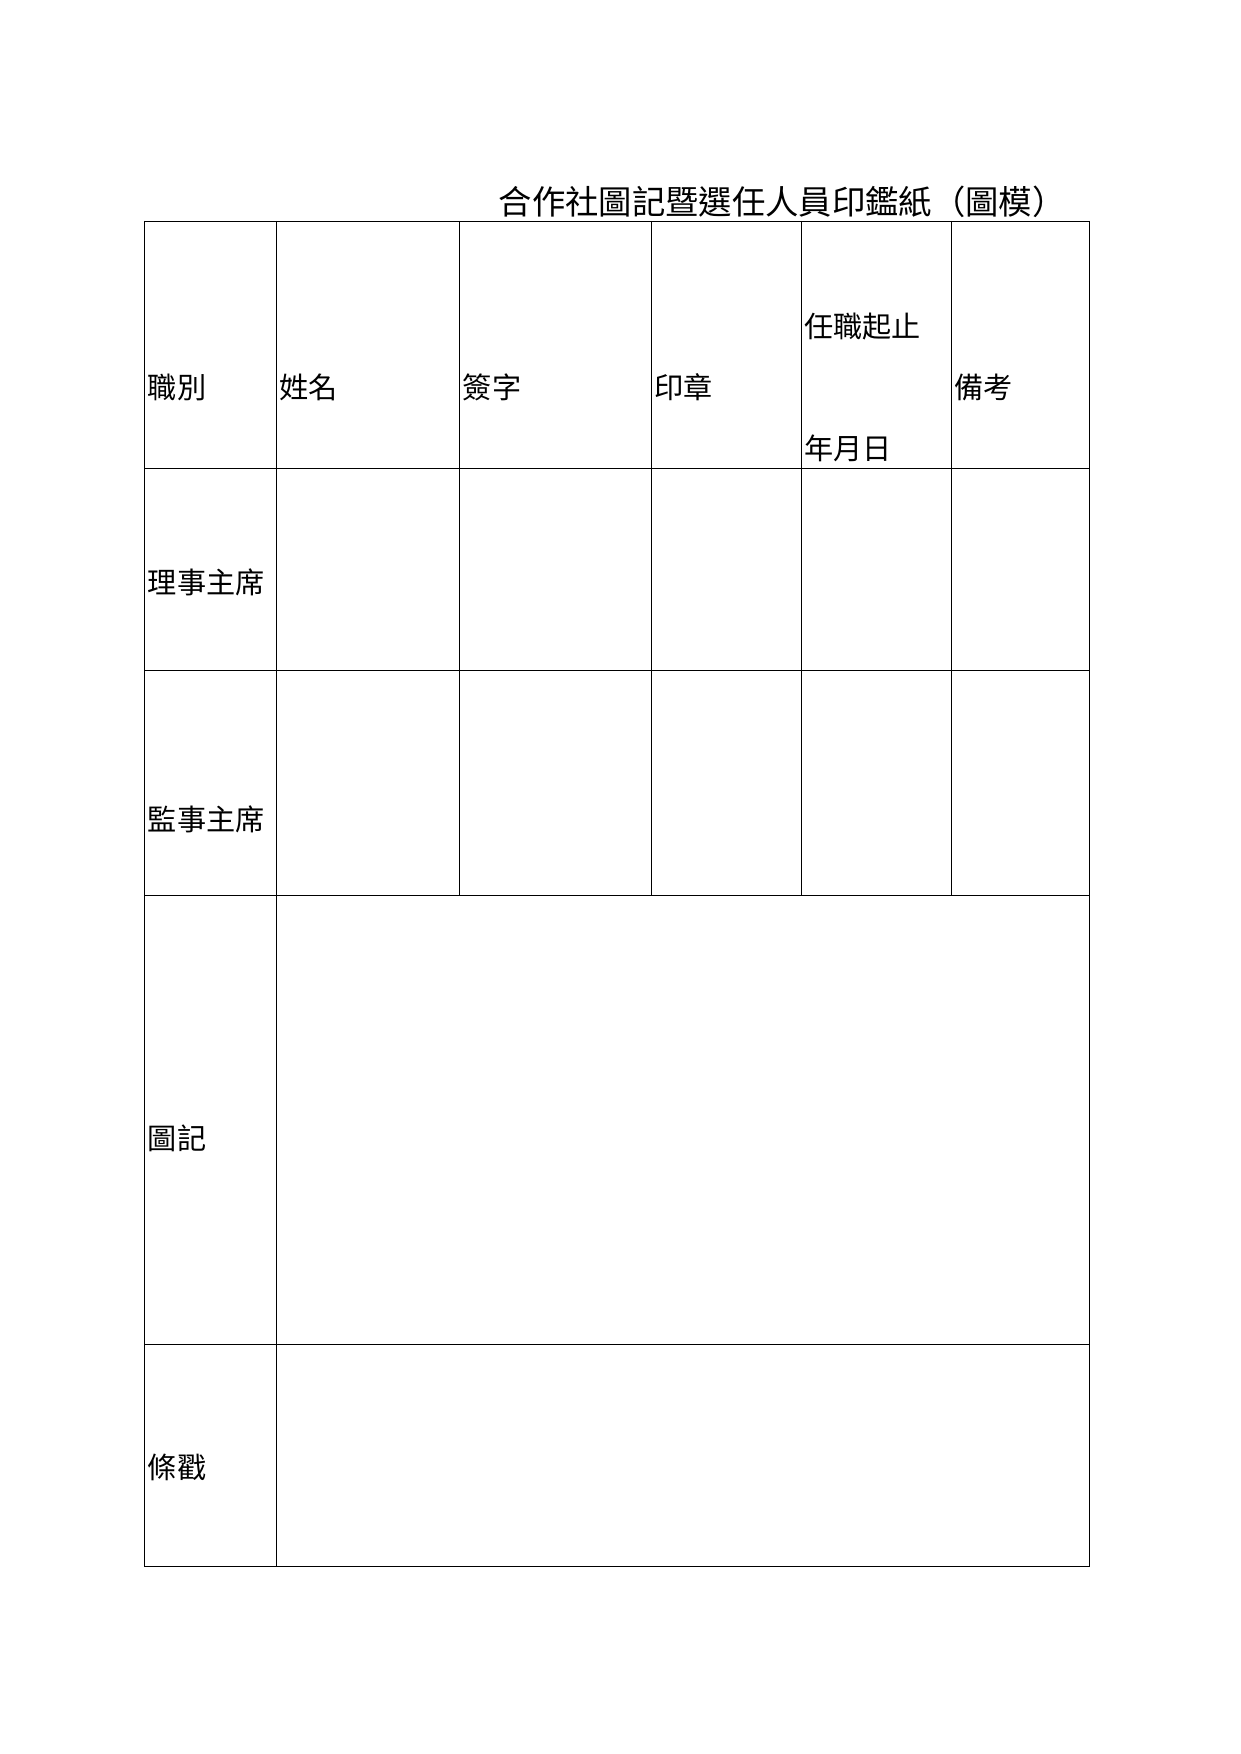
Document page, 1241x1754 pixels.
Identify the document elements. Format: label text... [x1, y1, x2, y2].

table_header 簽字 [460, 222, 651, 468]
table_cell [652, 469, 801, 670]
table_cell [277, 896, 1089, 1344]
table_header 姓名 [277, 222, 459, 468]
table_header 任職起止 年月日 [802, 222, 951, 468]
table_cell 監事主席 [145, 671, 276, 895]
text 合作社圖記暨選任人員印鑑紙（圖模） [142, 158, 1065, 221]
table_cell [277, 671, 459, 895]
table_cell [952, 671, 1089, 895]
table_cell 圖記 [145, 896, 276, 1344]
table_header 印章 [652, 222, 801, 468]
table_cell [802, 469, 951, 670]
table_header 職別 [145, 222, 276, 468]
table_cell [460, 469, 651, 670]
table_cell 理事主席 [145, 469, 276, 670]
table_cell [277, 1345, 1089, 1566]
table_cell [802, 671, 951, 895]
table_cell [460, 671, 651, 895]
table_header 備考 [952, 222, 1089, 468]
table_cell [952, 469, 1089, 670]
table_cell [277, 469, 459, 670]
table_cell 條戳 [145, 1345, 276, 1566]
table_cell [652, 671, 801, 895]
